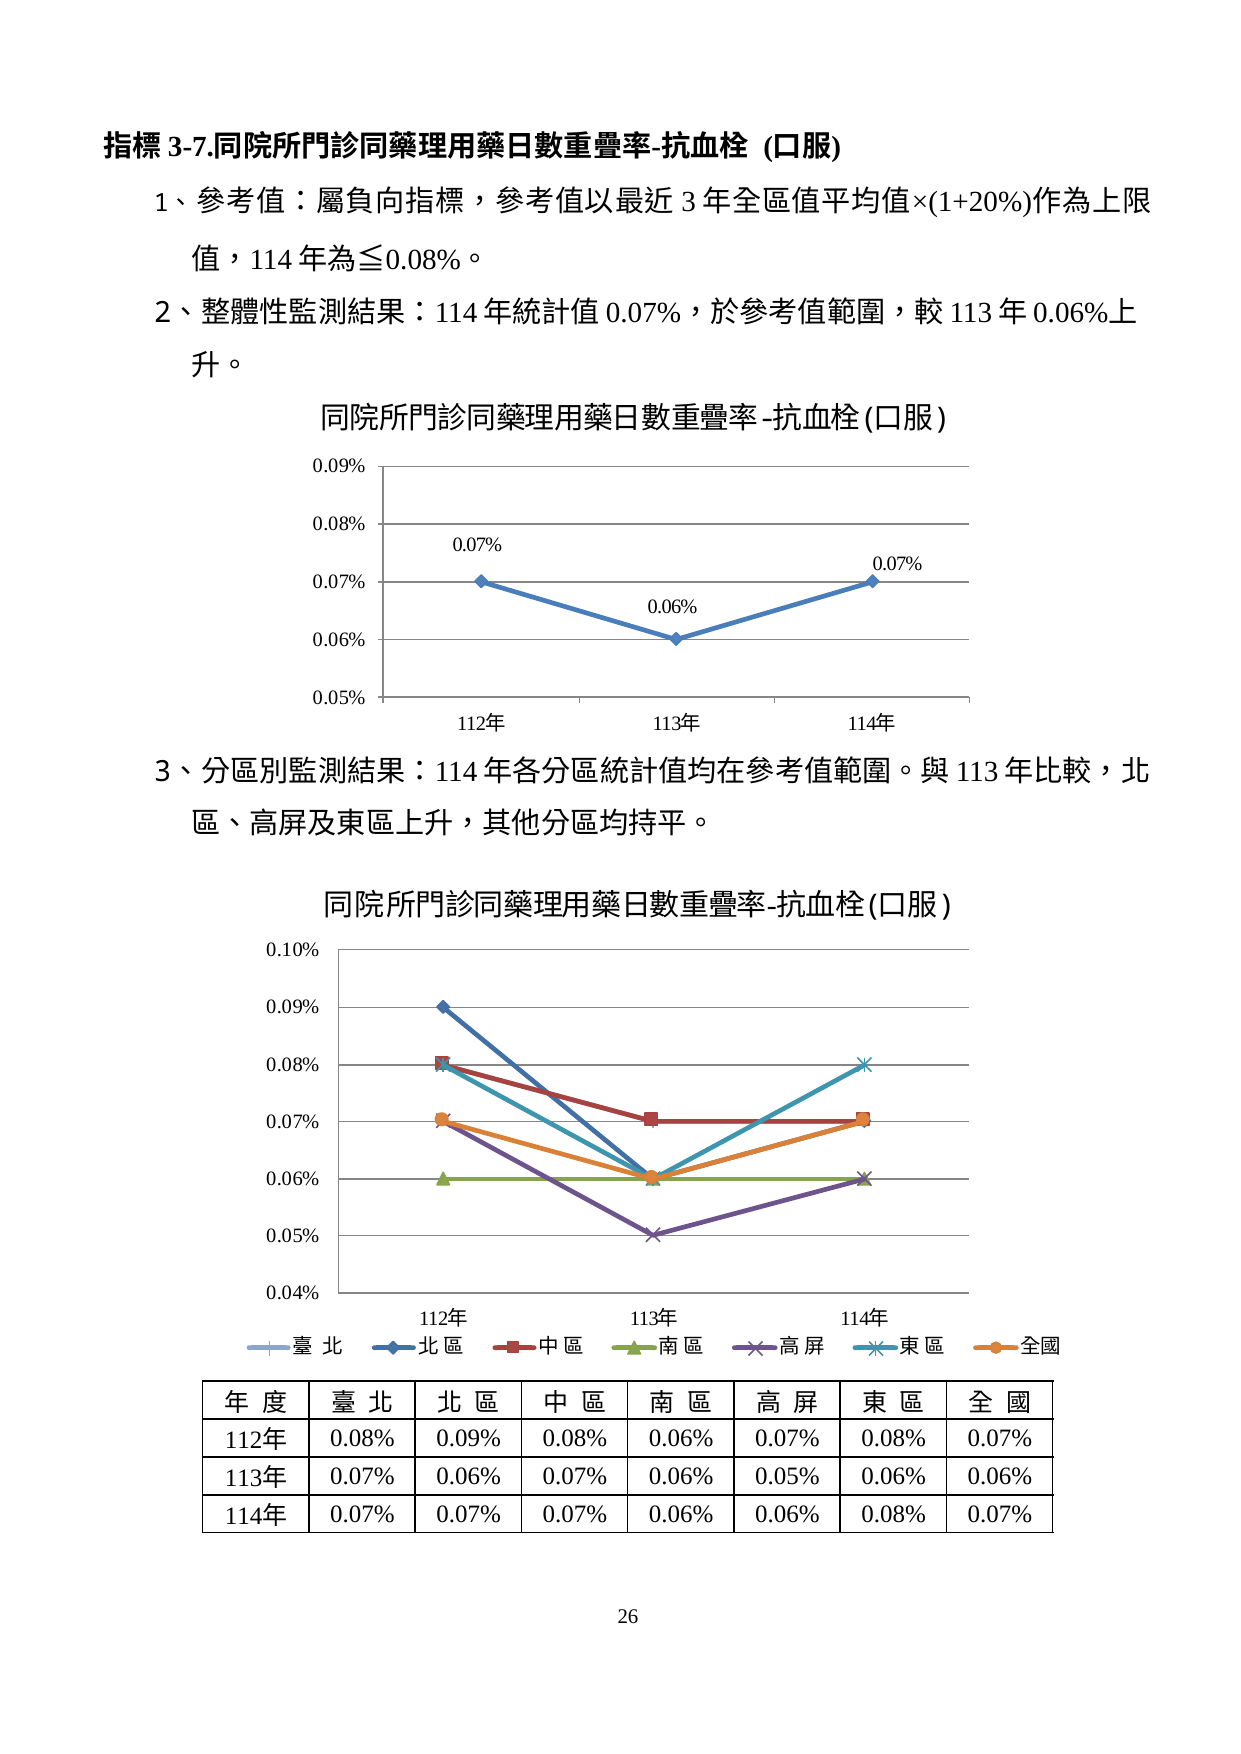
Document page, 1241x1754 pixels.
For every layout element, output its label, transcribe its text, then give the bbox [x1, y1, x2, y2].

table_header 中 區 [522, 1382, 627, 1418]
table_header 北 區 [416, 1382, 521, 1418]
table_cell 0.07% [947, 1496, 1052, 1532]
table_cell 0.06% [628, 1420, 733, 1456]
list 整體性監測結果：114年統計值0.07%，於參考值範圍，較113年0.06%上升。 [154, 281, 1152, 385]
list 參考值：屬負向指標，參考值以最近3年全區值平均值×(1+20%)作為上限值，114年為≦0.08%。 [153, 164, 1152, 281]
table_cell 0.06% [735, 1496, 839, 1532]
table_cell 0.08% [841, 1496, 946, 1532]
table_header 高 屏 [735, 1382, 839, 1418]
table_cell 0.06% [841, 1458, 946, 1494]
table_cell 0.07% [735, 1420, 839, 1456]
table_cell 112年 [203, 1420, 308, 1456]
table_header 臺 北 [310, 1382, 414, 1418]
table_cell 0.08% [522, 1420, 627, 1456]
table_cell 114年 [203, 1496, 308, 1532]
table_header 南 區 [628, 1382, 733, 1418]
table_cell 0.08% [310, 1420, 414, 1456]
table_cell 0.07% [416, 1496, 521, 1532]
table_cell 0.06% [628, 1496, 733, 1532]
table_cell 0.07% [310, 1458, 414, 1494]
table_header 東 區 [841, 1382, 946, 1418]
table_cell 0.08% [841, 1420, 946, 1456]
table_header 全 國 [947, 1382, 1052, 1418]
table_cell 113年 [203, 1458, 308, 1494]
table_cell 0.06% [416, 1458, 521, 1494]
table_cell 0.09% [416, 1420, 521, 1456]
table_cell 0.06% [947, 1458, 1052, 1494]
table_cell 0.07% [947, 1420, 1052, 1456]
table_cell 0.07% [310, 1496, 414, 1532]
table_header 年 度 [203, 1382, 308, 1418]
subtitle 指標3-7.同院所門診同藥理用藥日數重疊率-抗血栓 (口服) [103, 122, 1152, 164]
table_cell 0.07% [522, 1496, 627, 1532]
table_cell 0.05% [735, 1458, 839, 1494]
list 分區別監測結果：114年各分區統計值均在參考值範圍。與113年比較，北區、高屏及東區上升，其他分區均持平。 [154, 739, 1152, 843]
table_cell 0.07% [522, 1458, 627, 1494]
table_cell 0.06% [628, 1458, 733, 1494]
